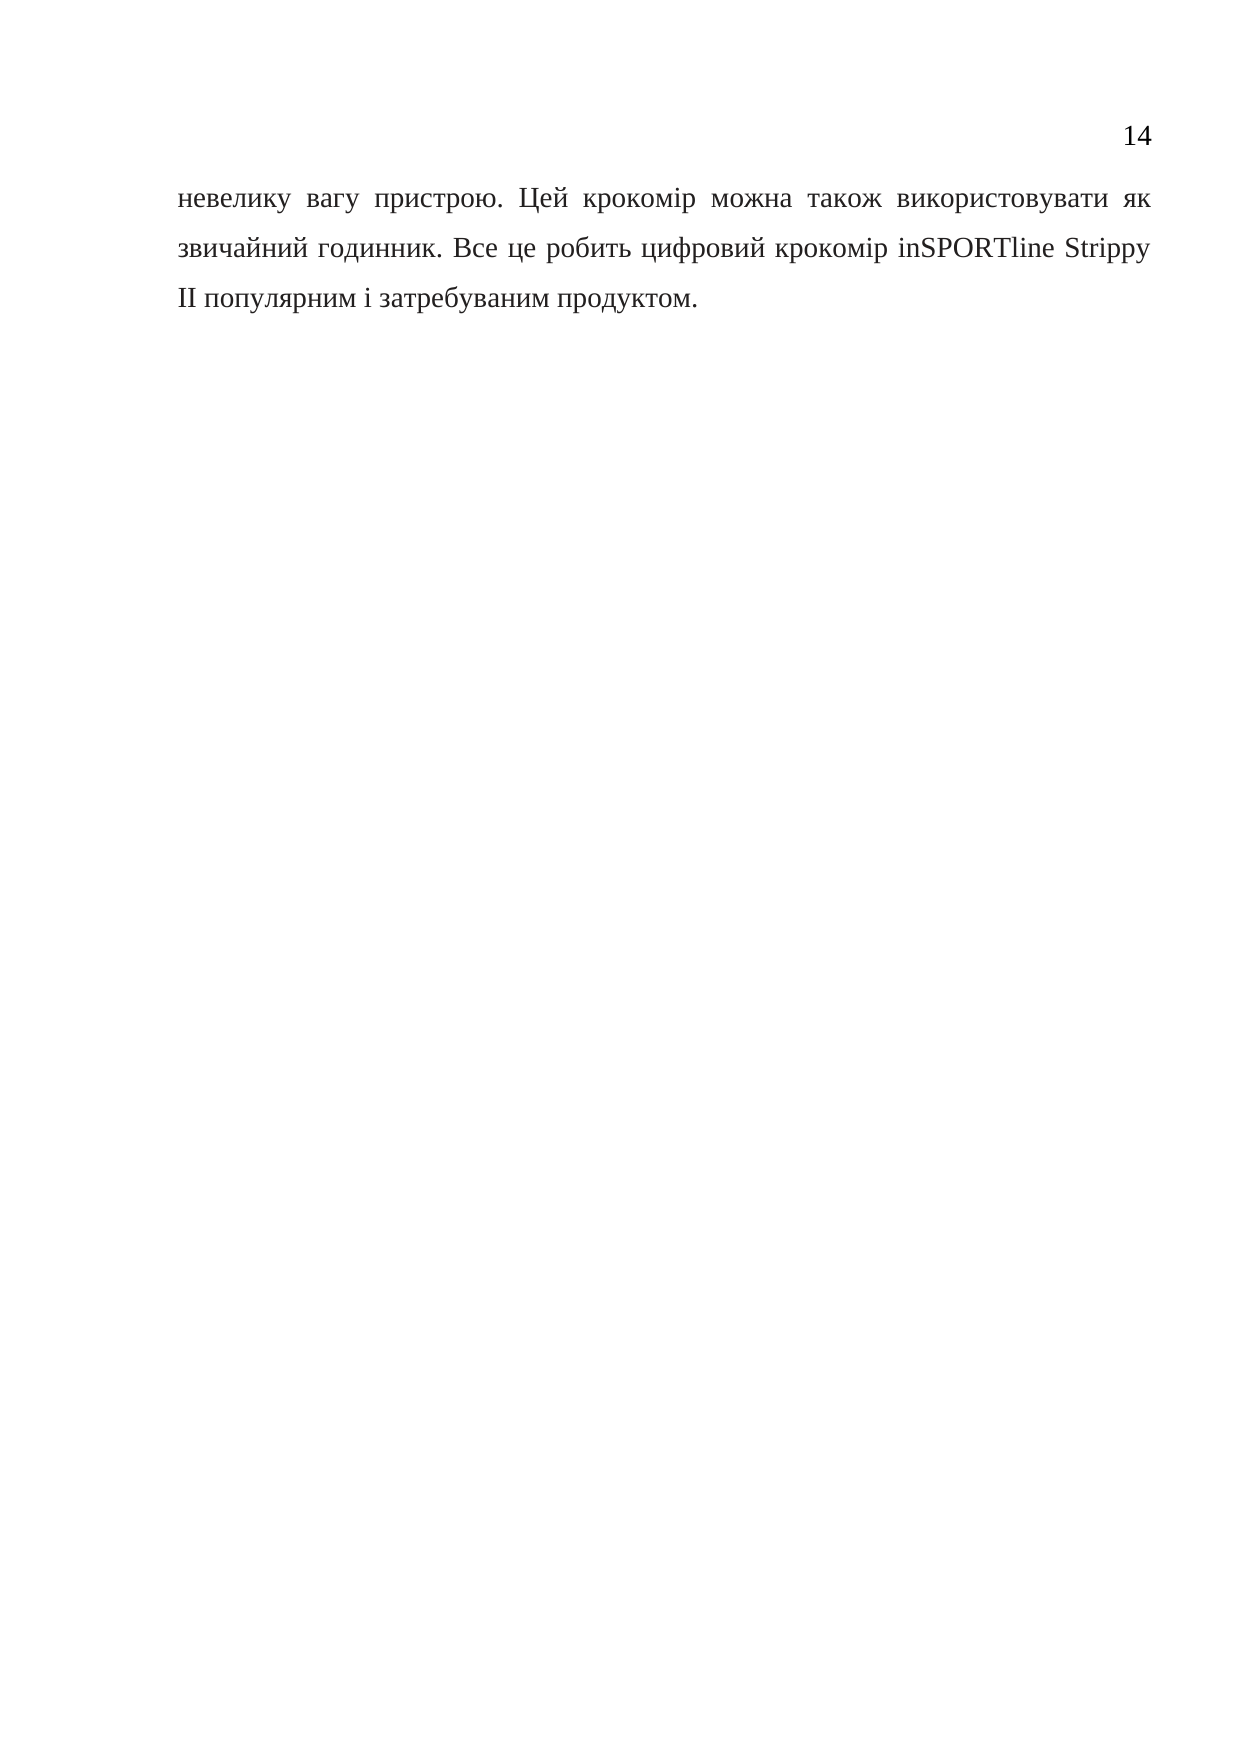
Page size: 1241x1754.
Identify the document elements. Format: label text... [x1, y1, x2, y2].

text невелику вагу пристрою. Цей крокомір можна також використовувати як звичайний годинник. Все це робить цифровий крокомір inSPORTline Strippy II популярним і затребуваним продуктом. [177, 180, 1152, 314]
